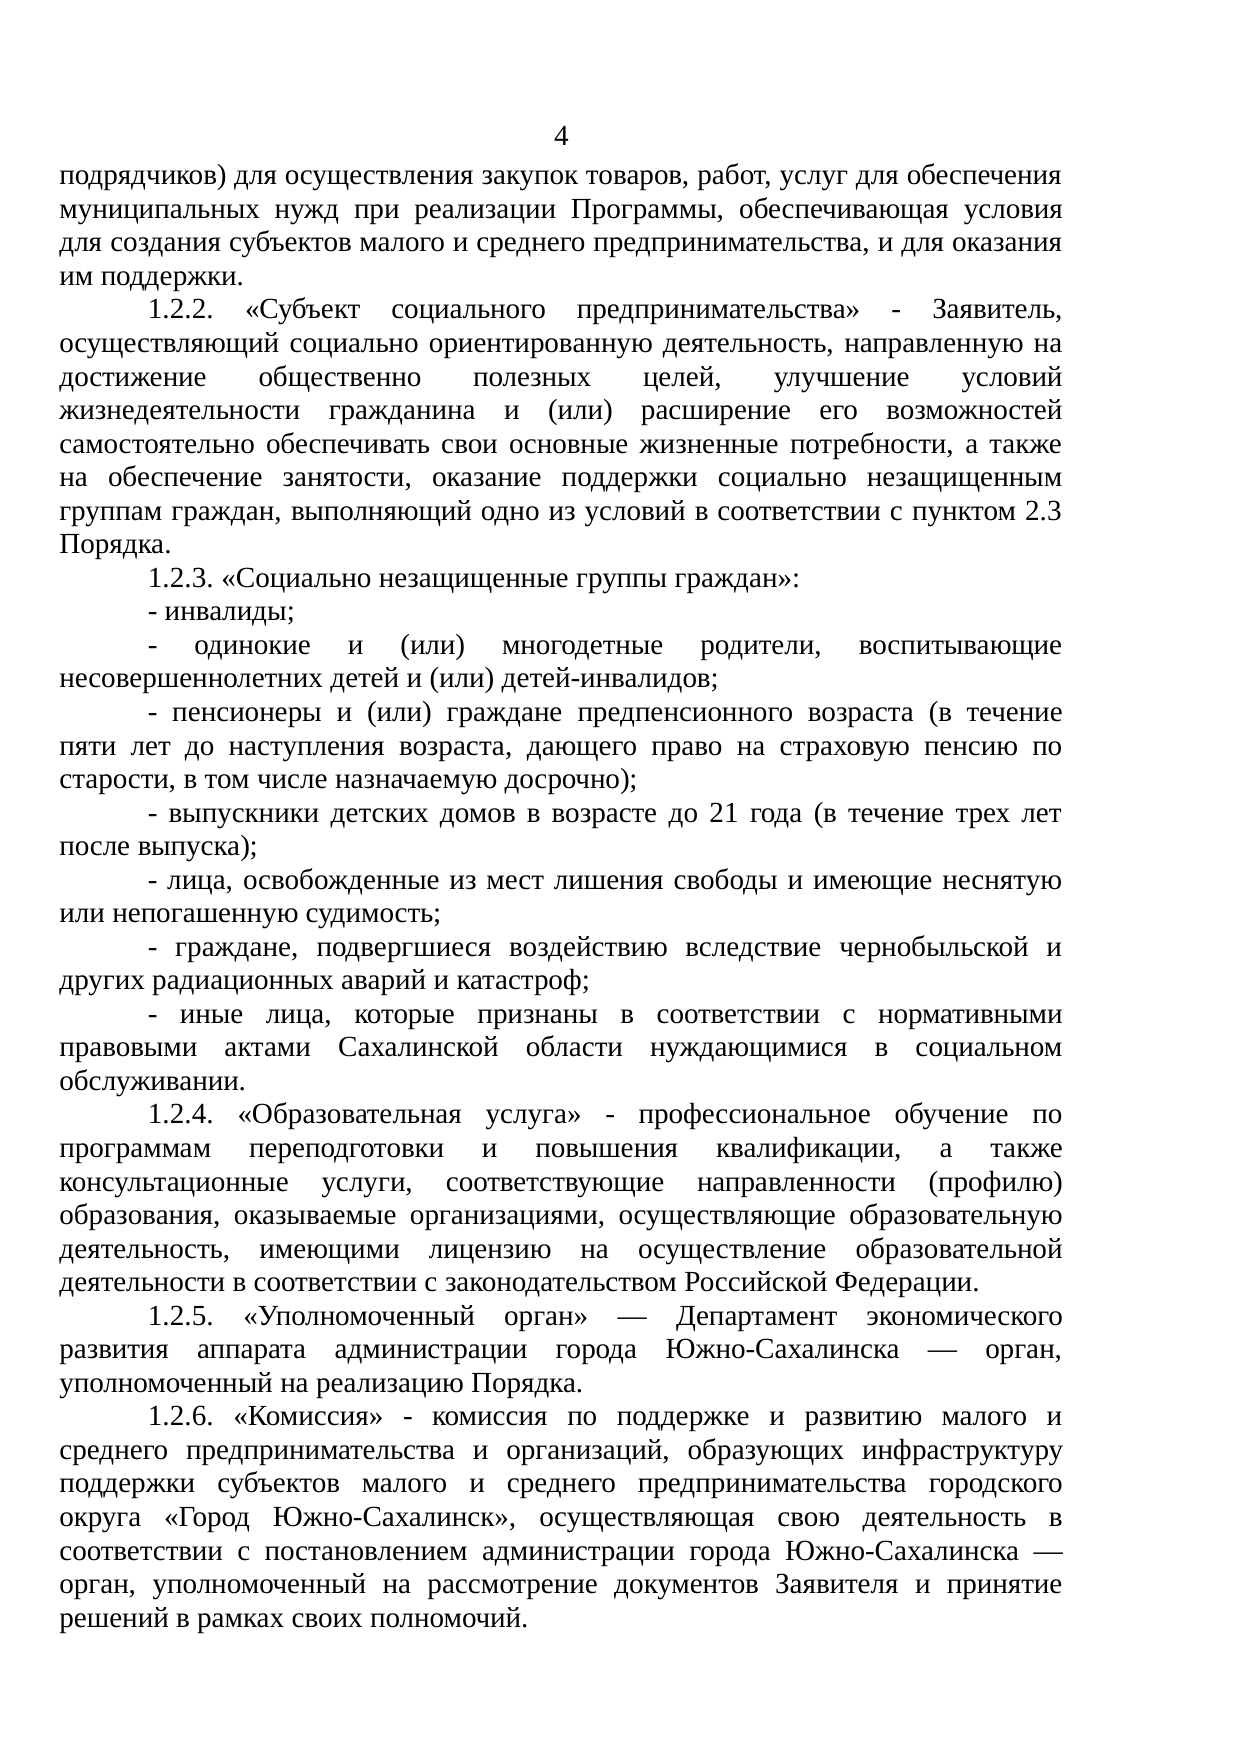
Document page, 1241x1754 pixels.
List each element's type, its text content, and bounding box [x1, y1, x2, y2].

text - выпускники детских домов в возрасте до 21 года (в течение трех лет после выпуска); [59, 795, 1063, 862]
text - лица, освобожденные из мест лишения свободы и имеющие неснятую или непогашенную судимость; [59, 862, 1063, 929]
text - граждане, подвергшиеся воздействию вследствие чернобыльской и других радиационных аварий и катастроф; [59, 929, 1063, 996]
text - пенсионеры и (или) граждане предпенсионного возраста (в течение пяти лет до наступления возраста, дающего право на страховую пенсию по старости, в том числе назначаемую досрочно); [59, 694, 1063, 795]
text - иные лица, которые признаны в соответствии с нормативными правовыми актами Сахалинской области нуждающимися в социальном обслуживании. [59, 996, 1063, 1097]
text 1.2.5. «Уполномоченный орган» — Департамент экономического развития аппарата администрации города Южно-Сахалинска — орган, уполномоченный на реализацию Порядка. [59, 1298, 1063, 1399]
text 1.2.4. «Образовательная услуга» - профессиональное обучение по программам переподготовки и повышения квалификации, а также консультационные услуги, соответствующие направленности (профилю) образования, оказываемые организациями, осуществляющие образовательную деятельность, имеющими лицензию на осуществление образовательной деятельности в соответствии с законодательством Российской Федерации. [59, 1097, 1063, 1298]
text 1.2.6. «Комиссия» - комиссия по поддержке и развитию малого и среднего предпринимательства и организаций, образующих инфраструктуру поддержки субъектов малого и среднего предпринимательства городского округа «Город Южно-Сахалинск», осуществляющая свою деятельность в соответствии с постановлением администрации города Южно-Сахалинска — орган, уполномоченный на рассмотрение документов Заявителя и принятие решений в рамках своих полномочий. [59, 1399, 1063, 1633]
text - одинокие и (или) многодетные родители, воспитывающие несовершеннолетних детей и (или) детей-инвалидов; [59, 627, 1063, 694]
text 1.2.2. «Субъект социального предпринимательства» - Заявитель, осуществляющий социально ориентированную деятельность, направленную на достижение общественно полезных целей, улучшение условий жизнедеятельности гражданина и (или) расширение его возможностей самостоятельно обеспечивать свои основные жизненные потребности, а также на обеспечение занятости, оказание поддержки социально незащищенным группам граждан, выполняющий одно из условий в соответствии с пунктом 2.3 Порядка. [59, 292, 1063, 560]
text 1.2.3. «Социально незащищенные группы граждан»: [59, 560, 1063, 594]
text подрядчиков) для осуществления закупок товаров, работ, услуг для обеспечения муниципальных нужд при реализации Программы, обеспечивающая условия для создания субъектов малого и среднего предпринимательства, и для оказания им поддержки. [59, 158, 1063, 292]
text - инвалиды; [59, 594, 1063, 627]
